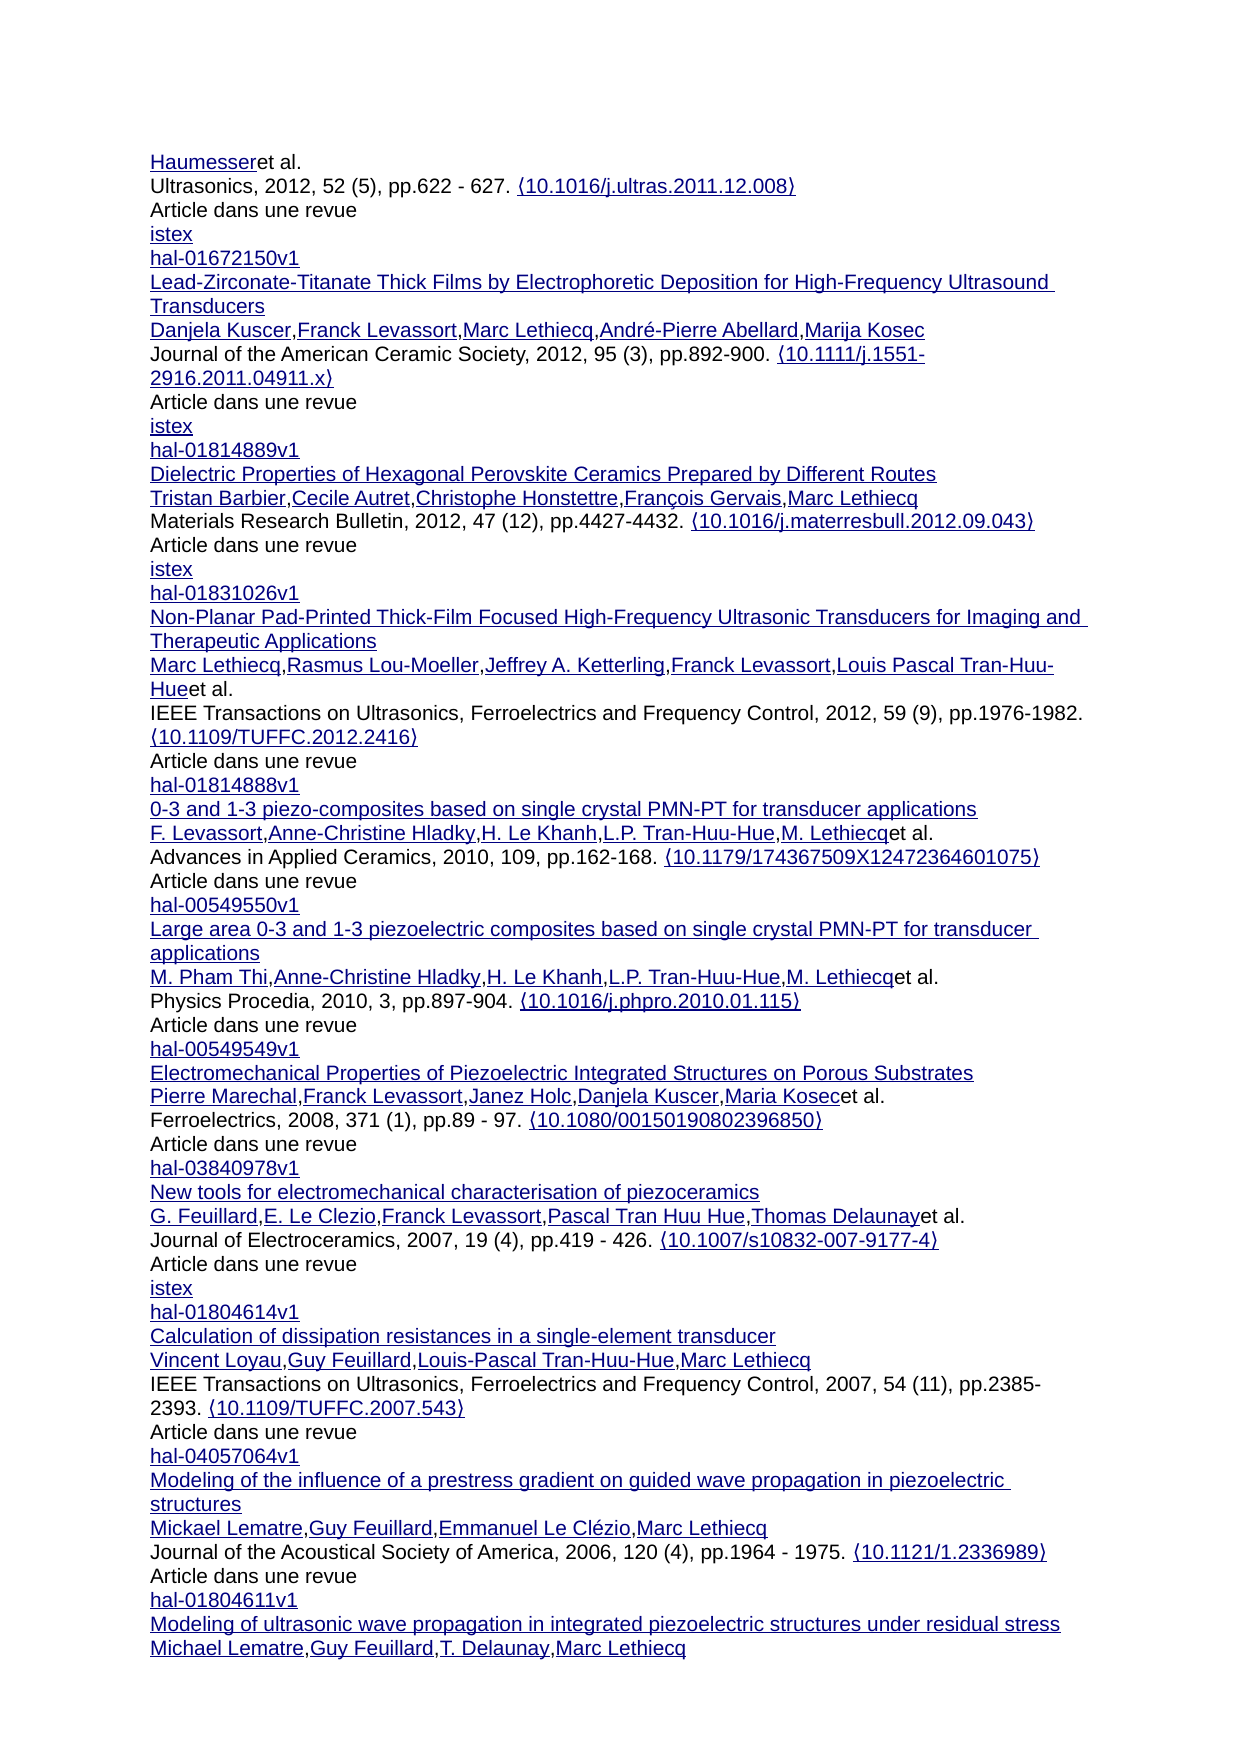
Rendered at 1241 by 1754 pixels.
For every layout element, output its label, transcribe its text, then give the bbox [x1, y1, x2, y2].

table_cell Modeling of ultrasonic wave propagation in integrated piezoelectric structures under residual stress Michael Lematre,Guy Feuillard,T. Delaunay,Marc Lethiecq [150, 1611, 1090, 1659]
table_cell Large area 0-3 and 1-3 piezoelectric composites based on single crystal PMN-PT for transducer applications M. Pham Thi,Anne-Christine Hladky,H. Le Khanh,L.P. Tran-Huu-Hue,M. Lethiecqet al. Physics Procedia, 2010, 3, pp.897-904. ⟨10.1016/j.phpro.2010.01.115⟩ Article dans une revue hal-00549549v1 [150, 917, 1090, 1060]
table_cell Calculation of dissipation resistances in a single-element transducer Vincent Loyau,Guy Feuillard,Louis-Pascal Tran-Huu-Hue,Marc Lethiecq IEEE Transactions on Ultrasonics, Ferroelectrics and Frequency Control, 2007, 54 (11), pp.2385-2393. ⟨10.1109/TUFFC.2007.543⟩ Article dans une revue hal-04057064v1 [150, 1324, 1090, 1468]
table_cell Electromechanical Properties of Piezoelectric Integrated Structures on Porous Substrates Pierre Marechal,Franck Levassort,Janez Holc,Danjela Kuscer,Maria Kosecet al. Ferroelectrics, 2008, 371 (1), pp.89 - 97. ⟨10.1080/00150190802396850⟩ Article dans une revue hal-03840978v1 [150, 1060, 1090, 1180]
table_cell Non-Planar Pad-Printed Thick-Film Focused High-Frequency Ultrasonic Transducers for Imaging and Therapeutic Applications Marc Lethiecq,Rasmus Lou-Moeller,Jeffrey A. Ketterling,Franck Levassort,Louis Pascal Tran-Huu-Hueet al. IEEE Transactions on Ultrasonics, Ferroelectrics and Frequency Control, 2012, 59 (9), pp.1976-1982. ⟨10.1109/TUFFC.2012.2416⟩ Article dans une revue hal-01814888v1 [150, 605, 1090, 797]
table_cell 0-3 and 1-3 piezo-composites based on single crystal PMN-PT for transducer applications F. Levassort,Anne-Christine Hladky,H. Le Khanh,L.P. Tran-Huu-Hue,M. Lethiecqet al. Advances in Applied Ceramics, 2010, 109, pp.162-168. ⟨10.1179/174367509X12472364601075⟩ Article dans une revue hal-00549550v1 [150, 797, 1090, 917]
table_cell Dielectric Properties of Hexagonal Perovskite Ceramics Prepared by Different Routes Tristan Barbier,Cecile Autret,Christophe Honstettre,François Gervais,Marc Lethiecq Materials Research Bulletin, 2012, 47 (12), pp.4427-4432. ⟨10.1016/j.materresbull.2012.09.043⟩ Article dans une revue istex hal-01831026v1 [150, 461, 1090, 605]
table_cell Lead-Zirconate-Titanate Thick Films by Electrophoretic Deposition for High-Frequency Ultrasound Transducers Danjela Kuscer,Franck Levassort,Marc Lethiecq,André-Pierre Abellard,Marija Kosec Journal of the American Ceramic Society, 2012, 95 (3), pp.892-900. ⟨10.1111/j.1551-2916.2011.04911.x⟩ Article dans une revue istex hal-01814889v1 [150, 270, 1090, 461]
table_cell Haumesseret al. Ultrasonics, 2012, 52 (5), pp.622 - 627. ⟨10.1016/j.ultras.2011.12.008⟩ Article dans une revue istex hal-01672150v1 [150, 150, 1090, 270]
table_cell Modeling of the influence of a prestress gradient on guided wave propagation in piezoelectric structures Mickael Lematre,Guy Feuillard,Emmanuel Le Clézio,Marc Lethiecq Journal of the Acoustical Society of America, 2006, 120 (4), pp.1964 - 1975. ⟨10.1121/1.2336989⟩ Article dans une revue hal-01804611v1 [150, 1468, 1090, 1611]
table_cell New tools for electromechanical characterisation of piezoceramics G. Feuillard,E. Le Clezio,Franck Levassort,Pascal Tran Huu Hue,Thomas Delaunayet al. Journal of Electroceramics, 2007, 19 (4), pp.419 - 426. ⟨10.1007/s10832-007-9177-4⟩ Article dans une revue istex hal-01804614v1 [150, 1180, 1090, 1324]
